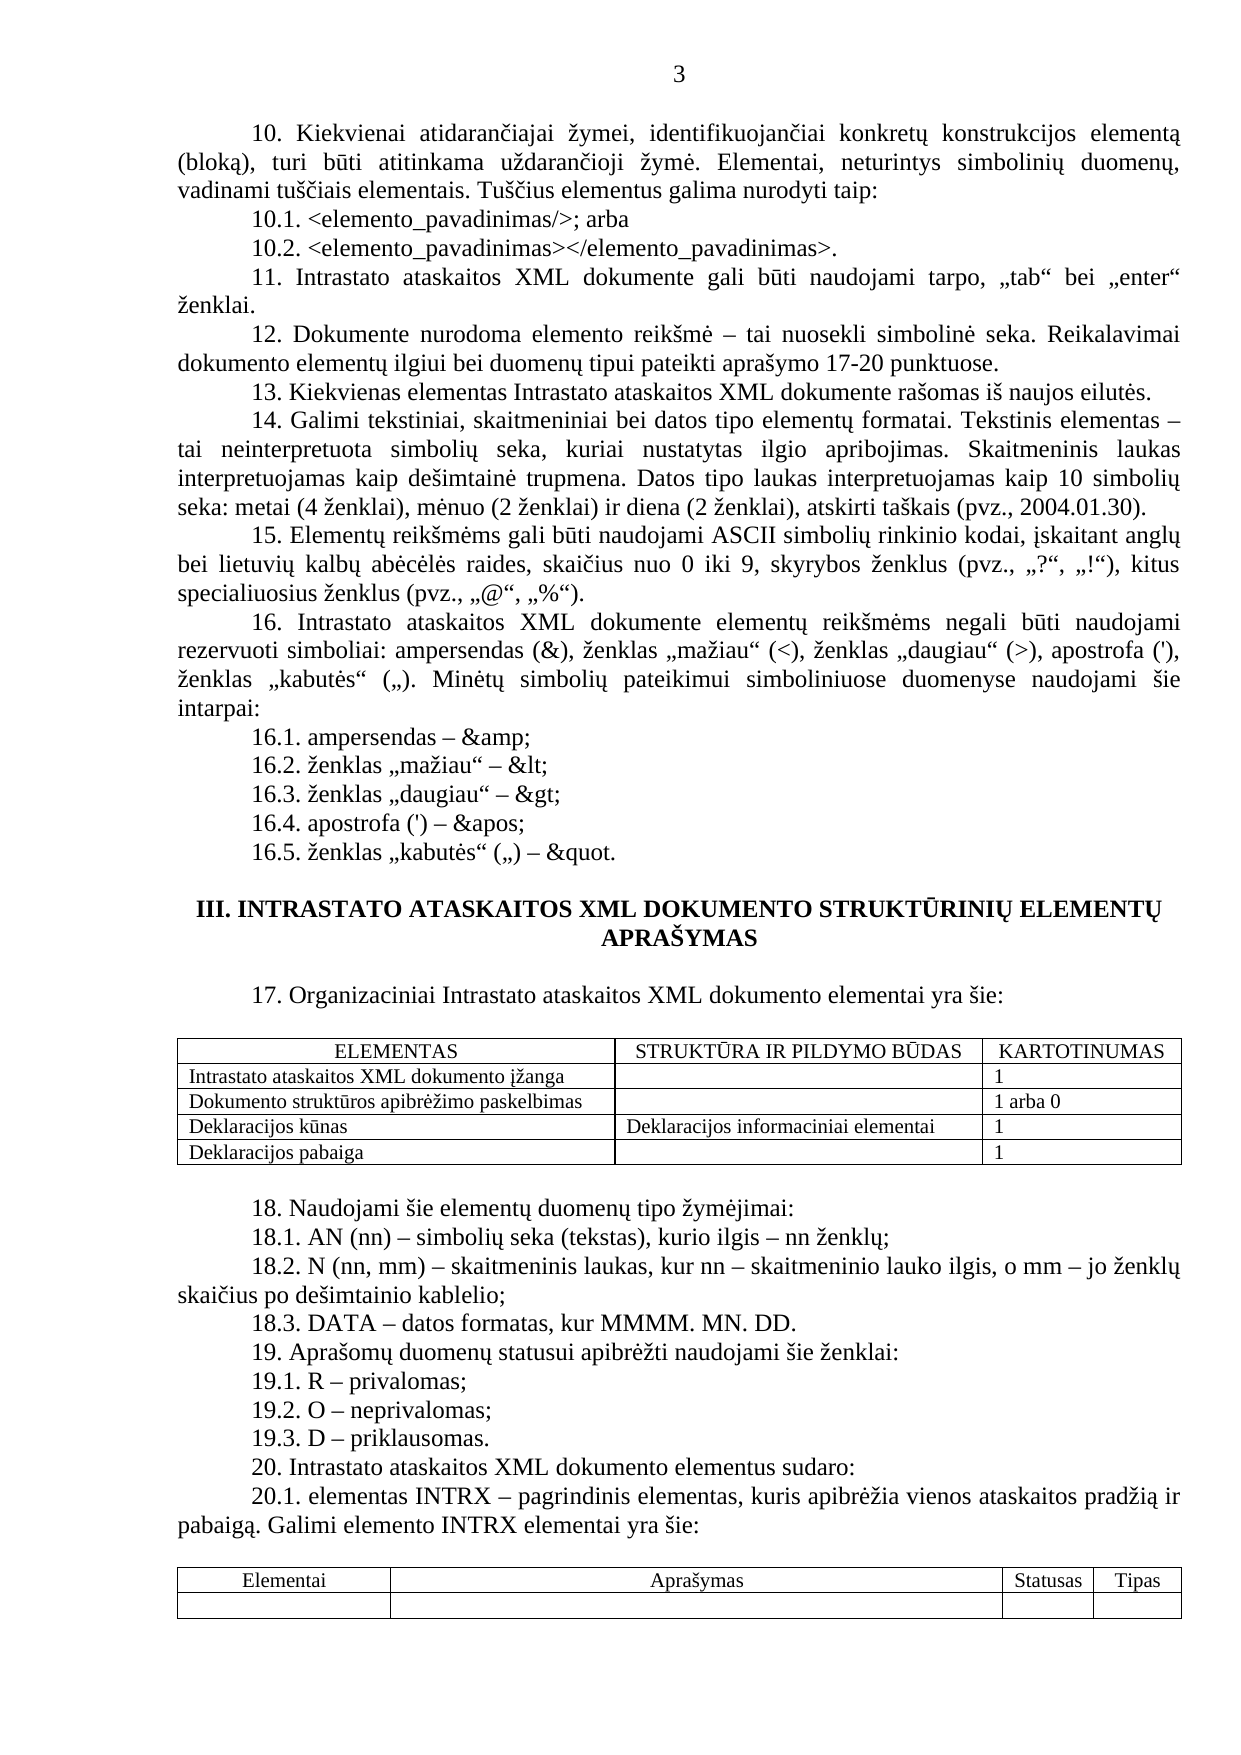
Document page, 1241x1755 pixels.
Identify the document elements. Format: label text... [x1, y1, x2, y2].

text 19.2. O – neprivalomas; [177, 1395, 1181, 1423]
table_cell 1 [983, 1115, 1181, 1138]
text 19.3. D – priklausomas. [177, 1423, 1181, 1452]
table_cell [616, 1140, 982, 1164]
table_cell 1 arba 0 [983, 1089, 1181, 1113]
table_header Aprašymas [391, 1568, 1002, 1592]
table_cell Dokumento struktūros apibrėžimo paskelbimas [178, 1089, 614, 1113]
text 18.3. DATA – datos formatas, kur MMMM. MN. DD. [177, 1308, 1181, 1337]
text 16. Intrastato ataskaitos XML dokumente elementų reikšmėms negali būti naudojami rezervuoti simboliai: ampersendas (&), ženklas „mažiau“ (<), ženklas „daugiau“ (>), apostrofa ('), ženklas „kabutės“ („). Minėtų simbolių pateikimui simboliniuose duomenyse naudojami šie intarpai: [177, 607, 1181, 722]
table_cell [391, 1593, 1002, 1617]
table_cell Deklaracijos kūnas [178, 1115, 614, 1138]
text 16.2. ženklas „mažiau“ – &lt; [177, 751, 1181, 779]
text 12. Dokumente nurodoma elemento reikšmė – tai nuosekli simbolinė seka. Reikalavimai dokumento elementų ilgiui bei duomenų tipui pateikti aprašymo 17-20 punktuose. [177, 319, 1181, 377]
text 16.3. ženklas „daugiau“ – &gt; [177, 779, 1181, 808]
text 16.1. ampersendas – &amp; [177, 722, 1181, 751]
text 10. Kiekvienai atidarančiajai žymei, identifikuojančiai konkretų konstrukcijos elementą (bloką), turi būti atitinkama uždarančioji žymė. Elementai, neturintys simbolinių duomenų, vadinami tuščiais elementais. Tuščius elementus galima nurodyti taip: [177, 118, 1181, 204]
text 19. Aprašomų duomenų statusui apibrėžti naudojami šie ženklai: [177, 1337, 1181, 1366]
table_cell Intrastato ataskaitos XML dokumento įžanga [178, 1064, 614, 1088]
text 10.2. <elemento_pavadinimas></elemento_pavadinimas>. [177, 233, 1181, 262]
text 17. Organizaciniai Intrastato ataskaitos XML dokumento elementai yra šie: [177, 981, 1181, 1009]
table_header Tipas [1094, 1568, 1181, 1592]
table_header Statusas [1003, 1568, 1093, 1592]
text 16.4. apostrofa (') – &apos; [177, 808, 1181, 837]
table_cell [616, 1089, 982, 1113]
text 11. Intrastato ataskaitos XML dokumente gali būti naudojami tarpo, „tab“ bei „enter“ ženklai. [177, 262, 1181, 319]
text 19.1. R – privalomas; [177, 1366, 1181, 1395]
table_header KARTOTINUMAS [983, 1039, 1181, 1063]
table_header Elementai [178, 1568, 390, 1592]
table_cell [1003, 1593, 1093, 1617]
text III. INTRASTATO ATASKAITOS XML DOKUMENTO STRUKTŪRINIŲ ELEMENTŲ APRAŠYMAS [177, 894, 1181, 952]
table_cell Deklaracijos informaciniai elementai [616, 1115, 982, 1138]
text 14. Galimi tekstiniai, skaitmeniniai bei datos tipo elementų formatai. Tekstinis elementas – tai neinterpretuota simbolių seka, kuriai nustatytas ilgio apribojimas. Skaitmeninis laukas interpretuojamas kaip dešimtainė trupmena. Datos tipo laukas interpretuojamas kaip 10 simbolių seka: metai (4 ženklai), mėnuo (2 ženklai) ir diena (2 ženklai), atskirti taškais (pvz., 2004.01.30). [177, 406, 1181, 521]
table_cell 1 [983, 1064, 1181, 1088]
table_header ELEMENTAS [178, 1039, 614, 1063]
text 18.1. AN (nn) – simbolių seka (tekstas), kurio ilgis – nn ženklų; [177, 1222, 1181, 1251]
table_cell [1094, 1593, 1181, 1617]
text 15. Elementų reikšmėms gali būti naudojami ASCII simbolių rinkinio kodai, įskaitant anglų bei lietuvių kalbų abėcėlės raides, skaičius nuo 0 iki 9, skyrybos ženklus (pvz., „?“, „!“), kitus specialiuosius ženklus (pvz., „@“, „%“). [177, 521, 1181, 607]
text 18.2. N (nn, mm) – skaitmeninis laukas, kur nn – skaitmeninio lauko ilgis, o mm – jo ženklų skaičius po dešimtainio kablelio; [177, 1251, 1181, 1308]
table_cell [178, 1593, 390, 1617]
text 20.1. elementas INTRX – pagrindinis elementas, kuris apibrėžia vienos ataskaitos pradžią ir pabaigą. Galimi elemento INTRX elementai yra šie: [177, 1481, 1181, 1538]
table_cell [616, 1064, 982, 1088]
text 18. Naudojami šie elementų duomenų tipo žymėjimai: [177, 1193, 1181, 1222]
text 16.5. ženklas „kabutės“ („) – &quot. [177, 837, 1181, 866]
table_header STRUKTŪRA IR PILDYMO BŪDAS [616, 1039, 982, 1063]
text 10.1. <elemento_pavadinimas/>; arba [177, 204, 1181, 233]
table_cell Deklaracijos pabaiga [178, 1140, 614, 1164]
text 13. Kiekvienas elementas Intrastato ataskaitos XML dokumente rašomas iš naujos eilutės. [177, 377, 1181, 406]
text 20. Intrastato ataskaitos XML dokumento elementus sudaro: [177, 1452, 1181, 1481]
table_cell 1 [983, 1140, 1181, 1164]
